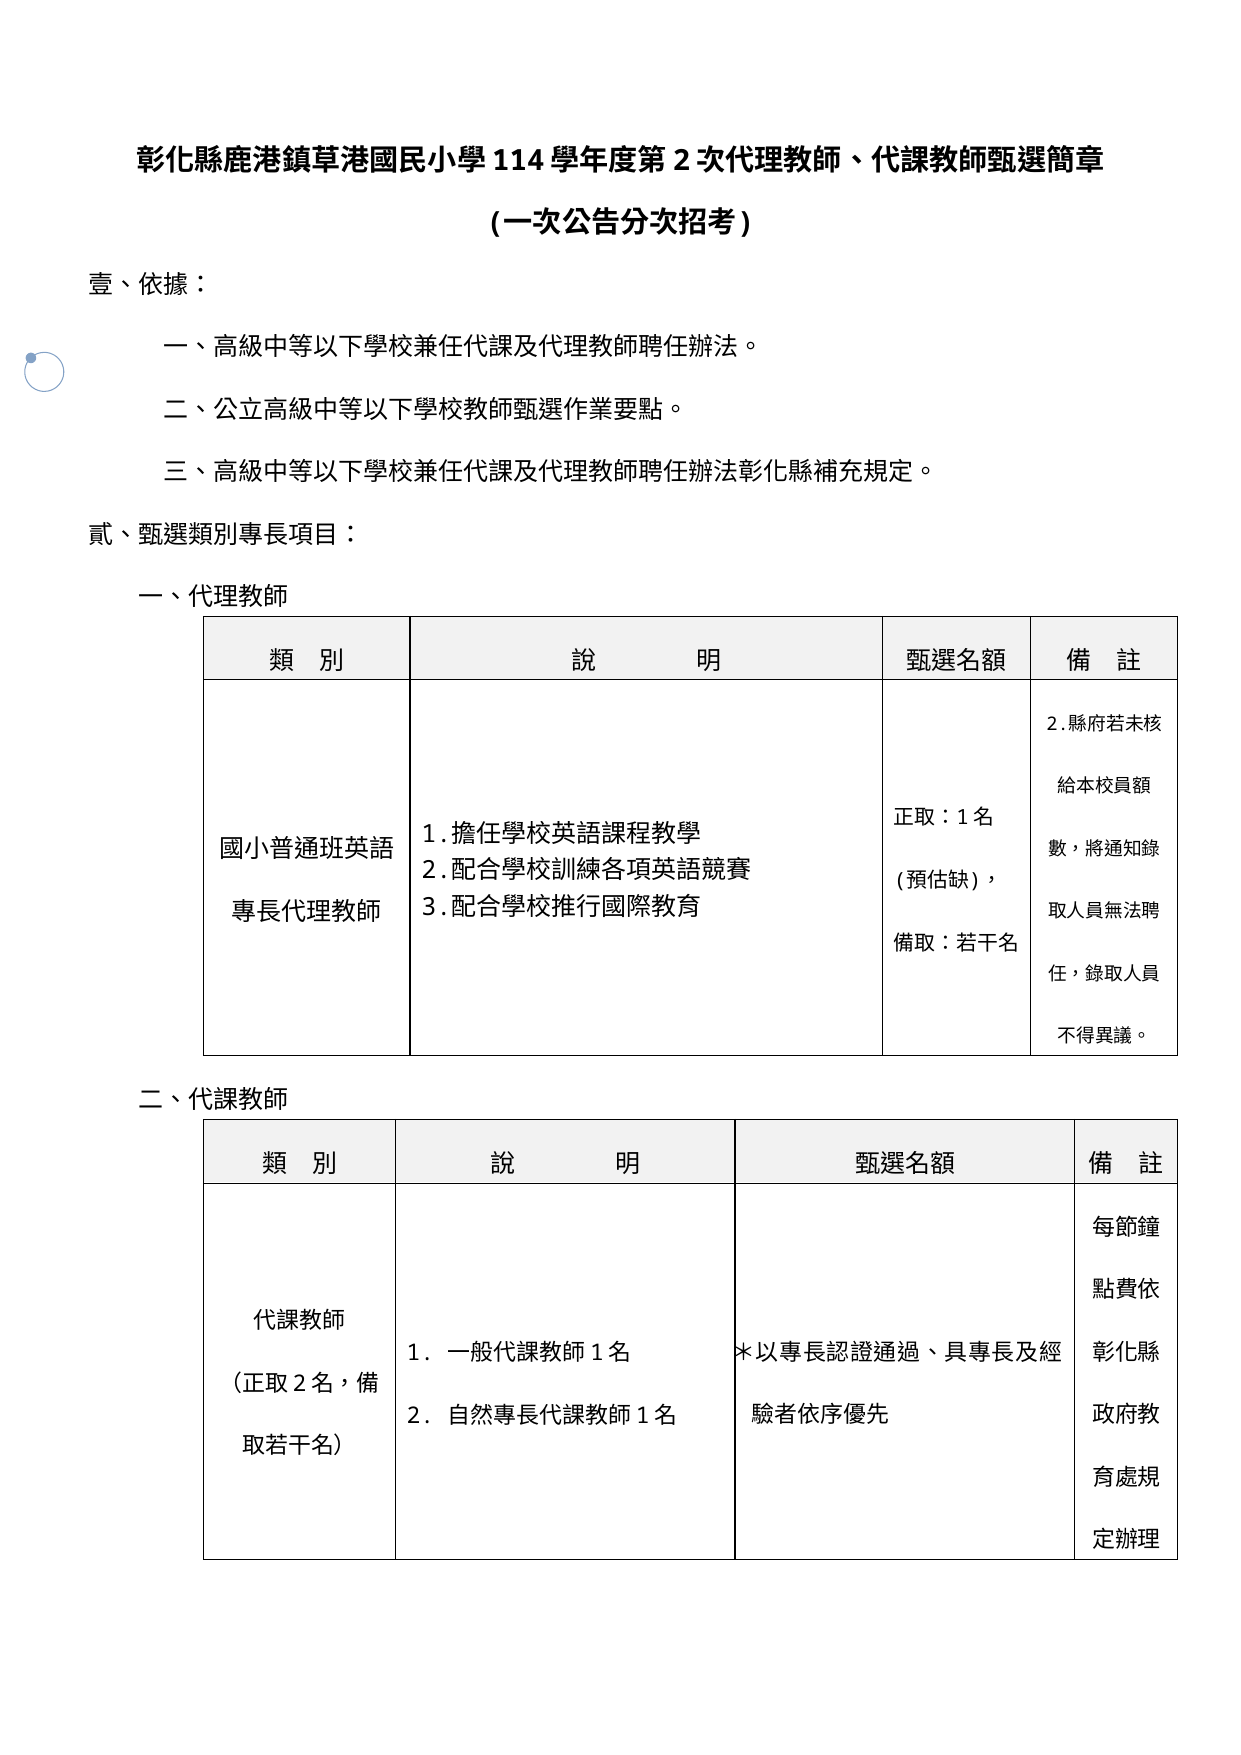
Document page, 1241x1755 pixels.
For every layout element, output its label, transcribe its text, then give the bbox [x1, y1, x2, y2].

table_cell 1.擔任學校英語課程教學 2.配合學校訓練各項英語競賽 3.配合學校推行國際教育 [411, 680, 882, 1055]
text 二、公立高級中等以下學校教師甄選作業要點。 [89, 366, 1152, 428]
text 二、代課教師 [139, 1056, 1152, 1119]
text 三、高級中等以下學校兼任代課及代理教師聘任辦法彰化縣補充規定。 [89, 428, 1152, 491]
text 一、代理教師 [139, 553, 1152, 616]
table_cell 2.縣府若未核給本校員額數，將通知錄取人員無法聘任，錄取人員不得異議。 [1031, 680, 1177, 1055]
table_header 說 明 [396, 1120, 734, 1182]
text 彰化縣鹿港鎮草港國民小學114學年度第2次代理教師、代課教師甄選簡章 [89, 116, 1152, 178]
text 一、高級中等以下學校兼任代課及代理教師聘任辦法。 [89, 303, 1152, 366]
table_cell 代課教師 （正取2名，備取若干名） [204, 1184, 395, 1558]
table_header 備 註 [1031, 617, 1177, 679]
text 貳、甄選類別專長項目： [89, 491, 1152, 553]
text (一次公告分次招考) [89, 178, 1152, 241]
table_header 甄選名額 [736, 1120, 1074, 1182]
table_header 說 明 [411, 617, 882, 679]
table_header 備 註 [1075, 1120, 1177, 1182]
table_cell 國小普通班英語專長代理教師 [204, 680, 409, 1055]
table_cell 每節鐘點費依彰化縣政府教育處規定辦理 [1075, 1184, 1177, 1558]
table_cell 1. 一般代課教師1名 2. 自然專長代課教師1名 [396, 1184, 734, 1558]
table_cell ＊以專長認證通過、具專長及經驗者依序優先 [736, 1184, 1074, 1558]
text 壹、依據： [89, 241, 1152, 303]
table_header 甄選名額 [883, 617, 1030, 679]
table_header 類 別 [204, 1120, 395, 1182]
table_header 類 別 [204, 617, 409, 679]
table_cell 正取：1名(預估缺)， 備取：若干名 [883, 680, 1030, 1055]
